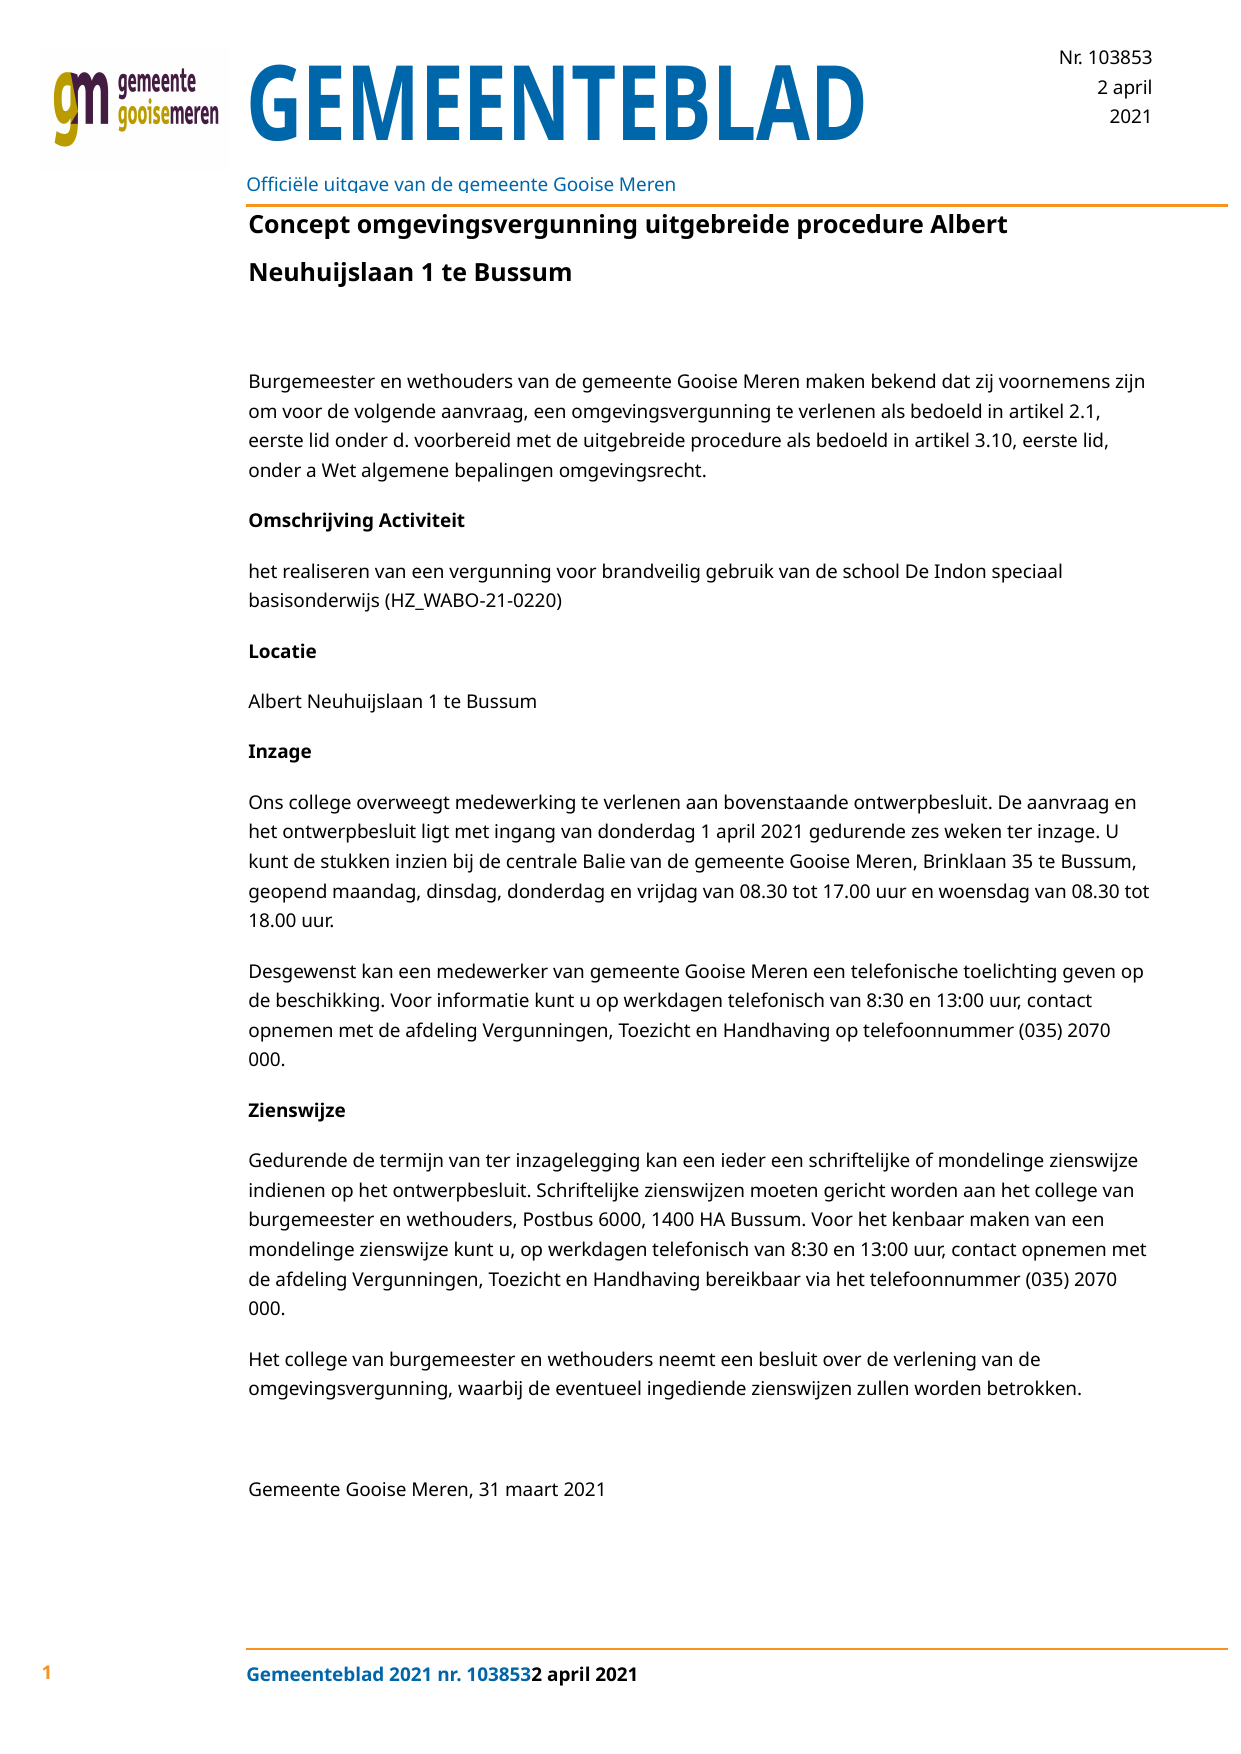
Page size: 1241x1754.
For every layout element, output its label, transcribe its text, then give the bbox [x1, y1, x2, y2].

text Locatie [248, 638, 1152, 664]
text Burgemeester en wethouders van de gemeente Gooise Meren maken bekend dat zij voornemens zijn om voor de volgende aanvraag, een omgevingsvergunning te verlenen als bedoeld in artikel 2.1, eerste lid onder d. voorbereid met de uitgebreide procedure als bedoeld in artikel 3.10, eerste lid, onder a Wet algemene bepalingen omgevingsrecht. [248, 368, 1152, 483]
text Omschrijving Activiteit [248, 507, 1152, 533]
text Gedurende de termijn van ter inzagelegging kan een ieder een schriftelijke of mondelinge zienswijze indienen op het ontwerpbesluit. Schriftelijke zienswijzen moeten gericht worden aan het college van burgemeester en wethouders, Postbus 6000, 1400 HA Bussum. Voor het kenbaar maken van een mondelinge zienswijze kunt u, op werkdagen telefonisch van 8:30 en 13:00 uur, contact opnemen met de afdeling Vergunningen, Toezicht en Handhaving bereikbaar via het telefoonnummer (035) 2070 000. [248, 1147, 1152, 1321]
text Gemeente Gooise Meren, 31 maart 2021 [248, 1476, 1152, 1502]
text Desgewenst kan een medewerker van gemeente Gooise Meren een telefonische toelichting geven op de beschikking. Voor informatie kunt u op werkdagen telefonisch van 8:30 en 13:00 uur, contact opnemen met de afdeling Vergunningen, Toezicht en Handhaving op telefoonnummer (035) 2070 000. [248, 958, 1152, 1072]
text Ons college overweegt medewerking te verlenen aan bovenstaande ontwerpbesluit. De aanvraag en het ontwerpbesluit ligt met ingang van donderdag 1 april 2021 gedurende zes weken ter inzage. U kunt de stukken inzien bij de centrale Balie van de gemeente Gooise Meren, Brinklaan 35 te Bussum, geopend maandag, dinsdag, donderdag en vrijdag van 08.30 tot 17.00 uur en woensdag van 08.30 tot 18.00 uur. [248, 789, 1152, 933]
text Inzage [248, 739, 1152, 764]
text Albert Neuhuijslaan 1 te Bussum [248, 688, 1152, 714]
picture [41, 47, 231, 172]
text Het college van burgemeester en wethouders neemt een besluit over de verlening van de omgevingsvergunning, waarbij de eventueel ingediende zienswijzen zullen worden betrokken. [248, 1346, 1152, 1401]
text Concept omgevingsvergunning uitgebreide procedure Albert Neuhuijslaan 1 te Bussum [248, 207, 1152, 288]
text het realiseren van een vergunning voor brandveilig gebruik van de school De Indon speciaal basisonderwijs (HZ_WABO-21-0220) [248, 558, 1152, 613]
text Zienswijze [248, 1097, 1152, 1123]
